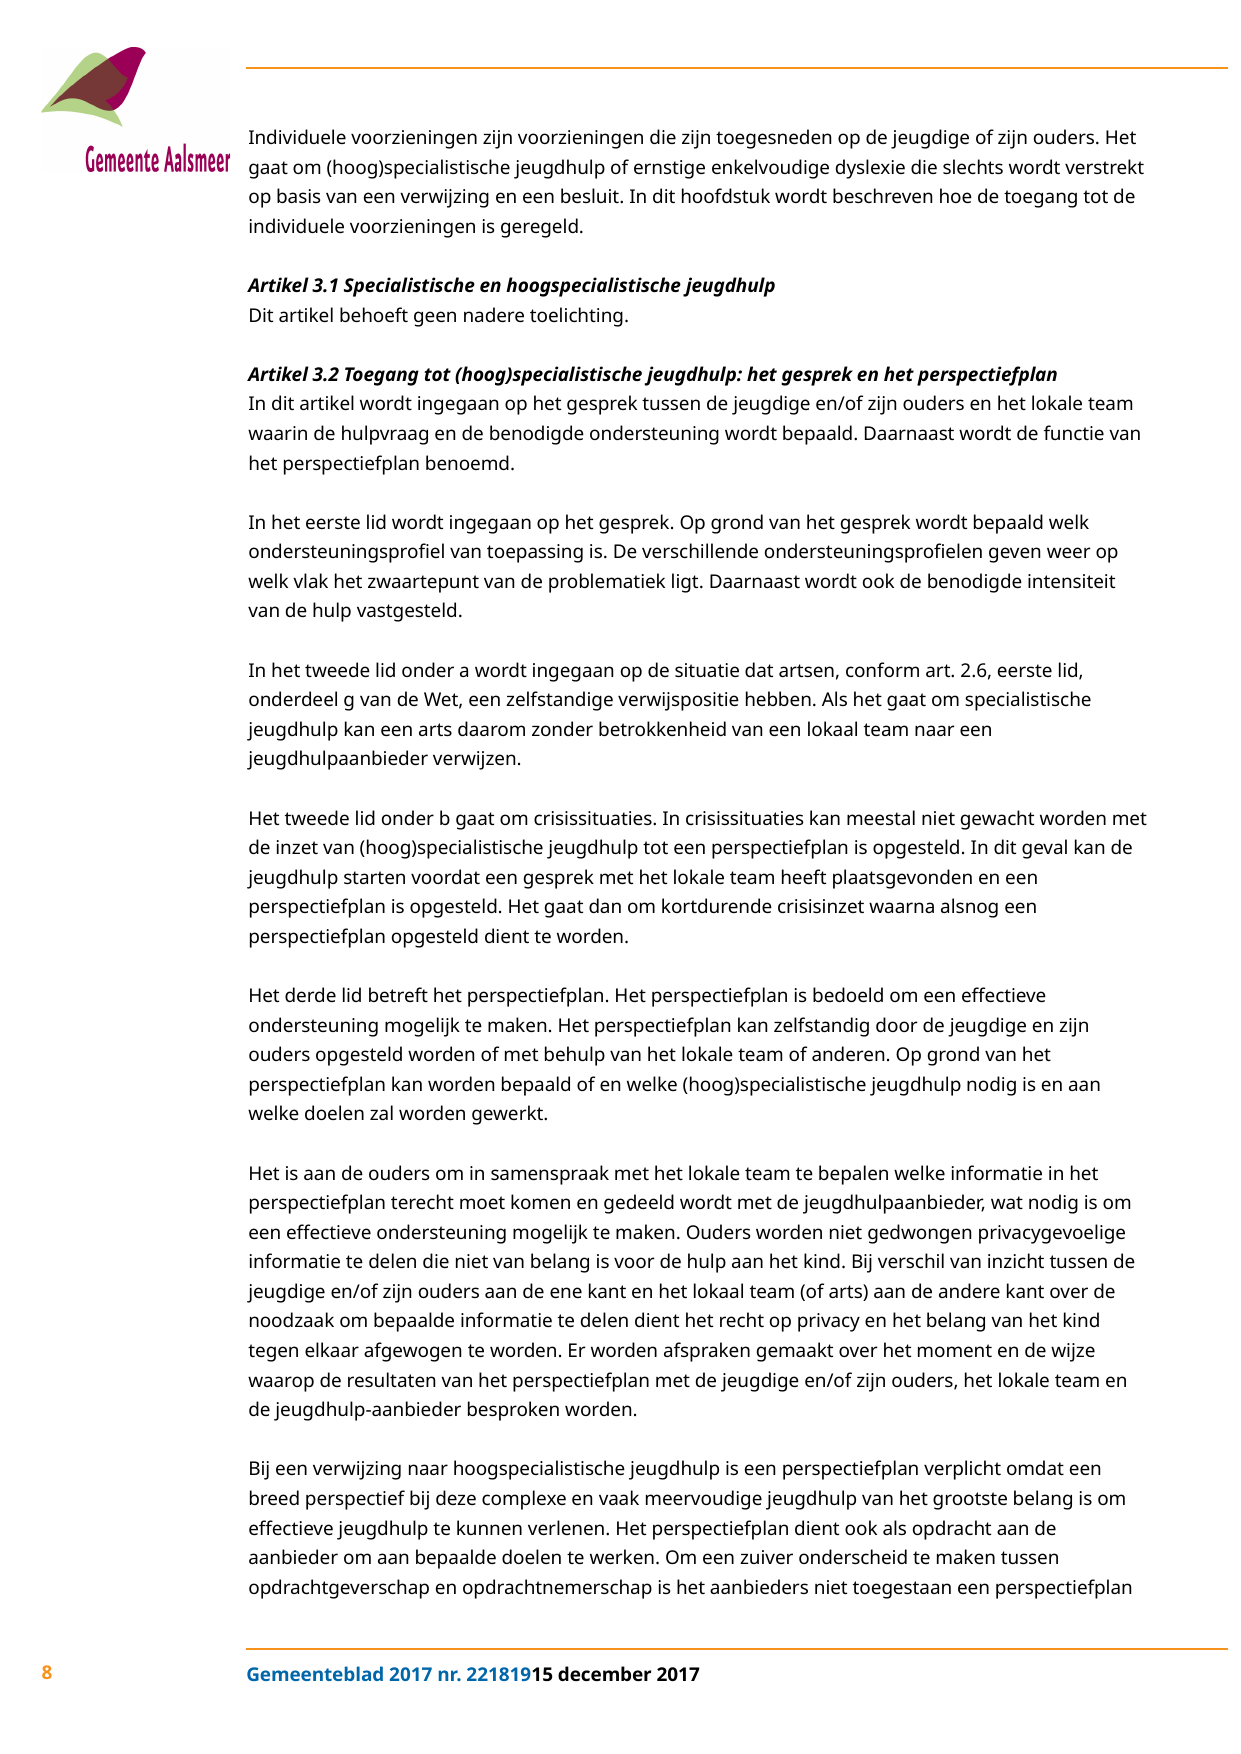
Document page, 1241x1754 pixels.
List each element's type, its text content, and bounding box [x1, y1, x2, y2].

text Artikel 3.1 Specialistische en hoogspecialistische jeugdhulp [248, 272, 1152, 298]
text Het tweede lid onder b gaat om crisissituaties. In crisissituaties kan meestal niet gewacht worden met de inzet van (hoog)specialistische jeugdhulp tot een perspectiefplan is opgesteld. In dit geval kan de jeugdhulp starten voordat een gesprek met het lokale team heeft plaatsgevonden en een perspectiefplan is opgesteld. Het gaat dan om kortdurende crisisinzet waarna alsnog een perspectiefplan opgesteld dient te worden. [248, 805, 1152, 949]
text Het derde lid betreft het perspectiefplan. Het perspectiefplan is bedoeld om een effectieve ondersteuning mogelijk te maken. Het perspectiefplan kan zelfstandig door de jeugdige en zijn ouders opgesteld worden of met behulp van het lokale team of anderen. Op grond van het perspectiefplan kan worden bepaald of en welke (hoog)specialistische jeugdhulp nodig is en aan welke doelen zal worden gewerkt. [248, 982, 1152, 1126]
text Bij een verwijzing naar hoogspecialistische jeugdhulp is een perspectiefplan verplicht omdat een breed perspectief bij deze complexe en vaak meervoudige jeugdhulp van het grootste belang is om effectieve jeugdhulp te kunnen verlenen. Het perspectiefplan dient ook als opdracht aan de aanbieder om aan bepaalde doelen te werken. Om een zuiver onderscheid te maken tussen opdrachtgeverschap en opdrachtnemerschap is het aanbieders niet toegestaan een perspectiefplan [248, 1456, 1152, 1600]
text Het is aan de ouders om in samenspraak met het lokale team te bepalen welke informatie in het perspectiefplan terecht moet komen en gedeeld wordt met de jeugdhulpaanbieder, wat nodig is om een effectieve ondersteuning mogelijk te maken. Ouders worden niet gedwongen privacygevoelige informatie te delen die niet van belang is voor de hulp aan het kind. Bij verschil van inzicht tussen de jeugdige en/of zijn ouders aan de ene kant en het lokaal team (of arts) aan de andere kant over de noodzaak om bepaalde informatie te delen dient het recht op privacy en het belang van het kind tegen elkaar afgewogen te worden. Er worden afspraken gemaakt over het moment en de wijze waarop de resultaten van het perspectiefplan met de jeugdige en/of zijn ouders, het lokale team en de jeugdhulp-aanbieder besproken worden. [248, 1160, 1152, 1422]
text Individuele voorzieningen zijn voorzieningen die zijn toegesneden op de jeugdige of zijn ouders. Het gaat om (hoog)specialistische jeugdhulp of ernstige enkelvoudige dyslexie die slechts wordt verstrekt op basis van een verwijzing en een besluit. In dit hoofdstuk wordt beschreven hoe de toegang tot de individuele voorzieningen is geregeld. [248, 124, 1152, 239]
text In dit artikel wordt ingegaan op het gesprek tussen de jeugdige en/of zijn ouders en het lokale team waarin de hulpvraag en de benodigde ondersteuning wordt bepaald. Daarnaast wordt de functie van het perspectiefplan benoemd. [248, 391, 1152, 476]
text In het eerste lid wordt ingegaan op het gesprek. Op grond van het gesprek wordt bepaald welk ondersteuningsprofiel van toepassing is. De verschillende ondersteuningsprofielen geven weer op welk vlak het zwaartepunt van de problematiek ligt. Daarnaast wordt ook de benodigde intensiteit van de hulp vastgesteld. [248, 509, 1152, 623]
picture [41, 47, 231, 172]
text Dit artikel behoeft geen nadere toelichting. [248, 302, 1152, 328]
text In het tweede lid onder a wordt ingegaan op de situatie dat artsen, conform art. 2.6, eerste lid, onderdeel g van de Wet, een zelfstandige verwijspositie hebben. Als het gaat om specialistische jeugdhulp kan een arts daarom zonder betrokkenheid van een lokaal team naar een jeugdhulpaanbieder verwijzen. [248, 657, 1152, 771]
text Artikel 3.2 Toegang tot (hoog)specialistische jeugdhulp: het gesprek en het perspectiefplan [248, 361, 1152, 387]
